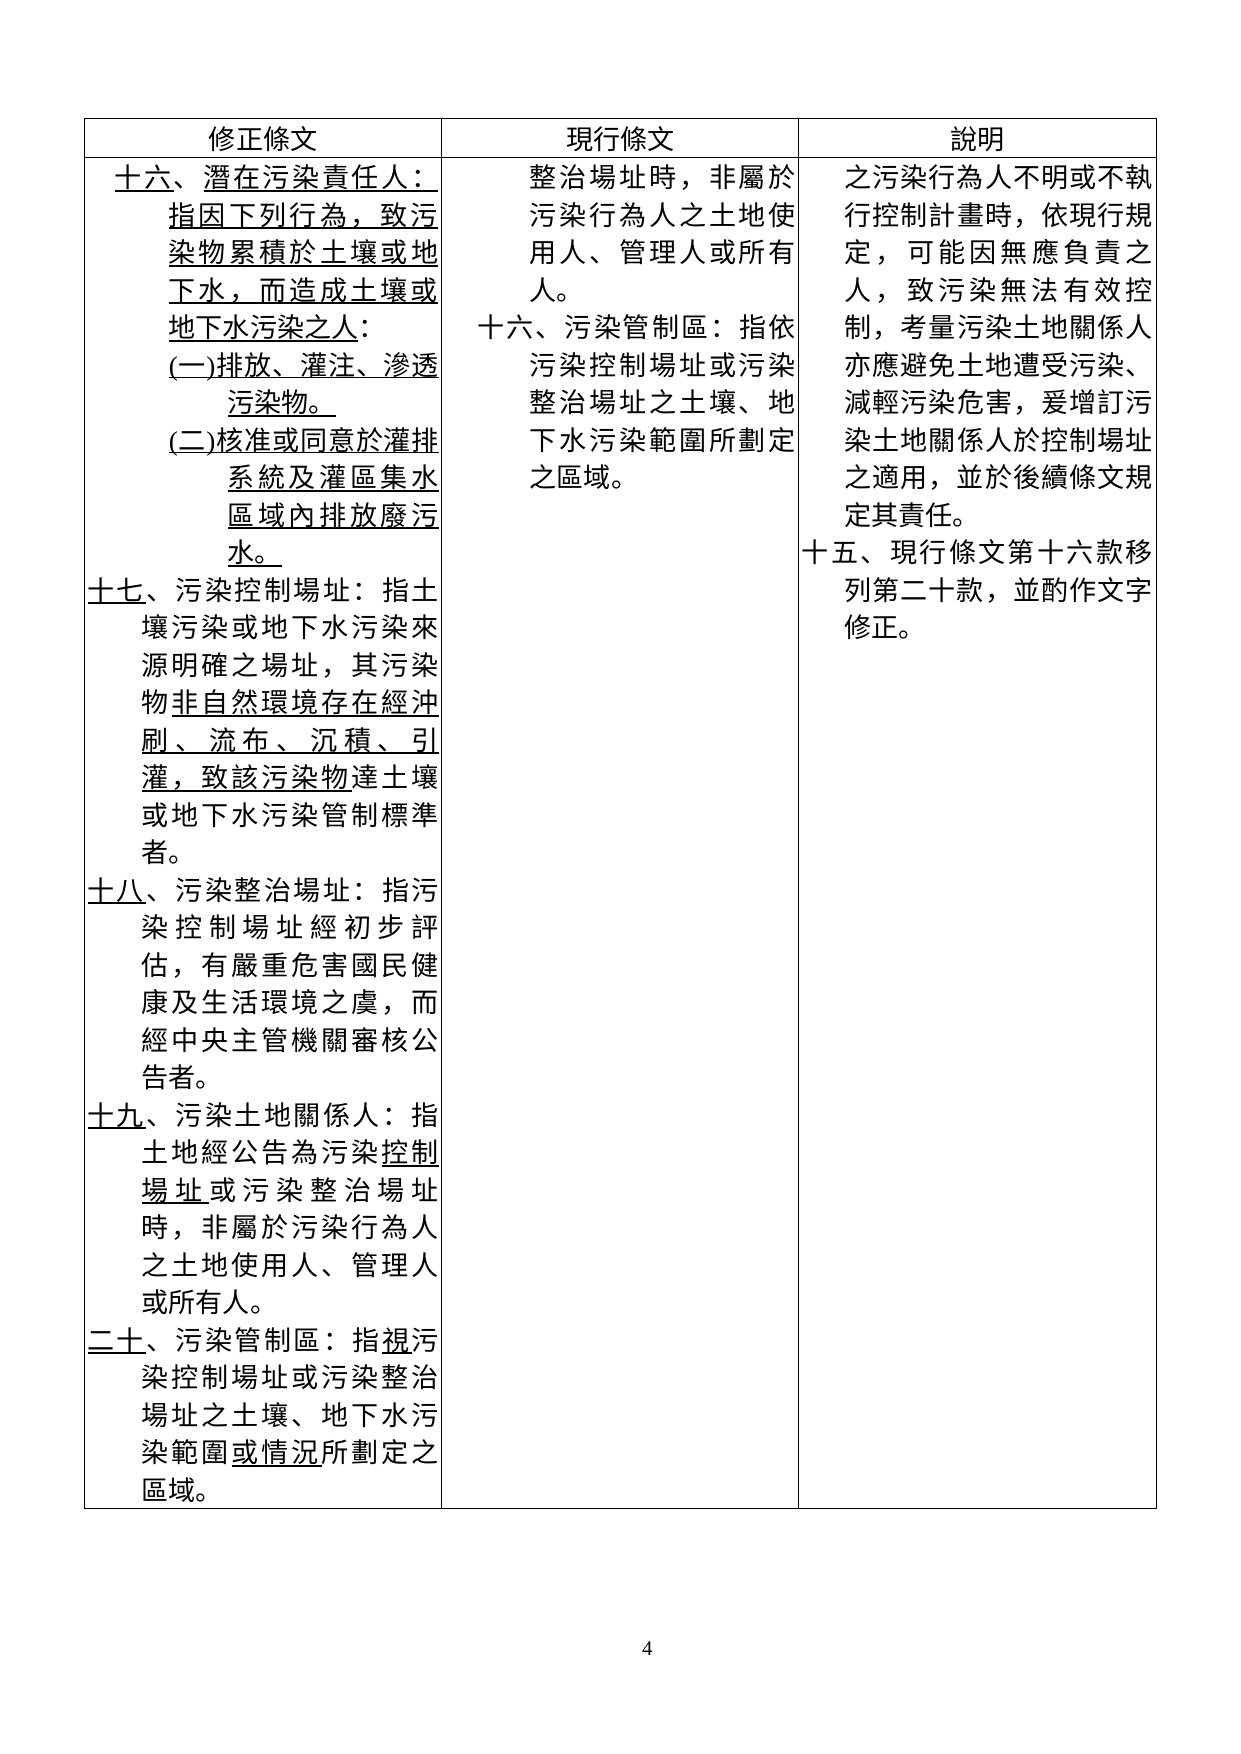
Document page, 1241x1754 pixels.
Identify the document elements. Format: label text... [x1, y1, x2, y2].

table_header 說明 [799, 119, 1156, 157]
table_header 修正條文 [85, 119, 441, 157]
table_cell 整治場址時，非屬於污染行為人之土地使用人、管理人或所有人。 十六、污染管制區：指依污染控制場址或污染整治場址之土壤、地下水污染範圍所劃定之區域。 [442, 158, 798, 1508]
table_cell 之污染行為人不明或不執行控制計畫時，依現行規定，可能因無應負責之人，致污染無法有效控制，考量污染土地關係人亦應避免土地遭受污染、減輕污染危害，爰增訂污染土地關係人於控制場址之適用，並於後續條文規定其責任。 十五、現行條文第十六款移列第二十款，並酌作文字修正。 [799, 158, 1156, 1508]
table_cell 十六、潛在污染責任人：指因下列行為，致污染物累積於土壤或地下水，而造成土壤或地下水污染之人： (一)排放、灌注、滲透污染物。 (二)核准或同意於灌排系統及灌區集水區域內排放廢污水。 十七、污染控制場址：指土壤污染或地下水污染來源明確之場址，其污染物非自然環境存在經沖刷、流布、沉積、引灌，致該污染物達土壤或地下水污染管制標準者。 十八、污染整治場址：指污染控制場址經初步評估，有嚴重危害國民健康及生活環境之虞，而經中央主管機關審核公告者。 十九、污染土地關係人：指土地經公告為污染控制場址或污染整治場址時，非屬於污染行為人之土地使用人、管理人或所有人。 二十、污染管制區：指視污染控制場址或污染整治場址之土壤、地下水污染範圍或情況所劃定之區域。 [85, 158, 441, 1508]
table_header 現行條文 [442, 119, 798, 157]
